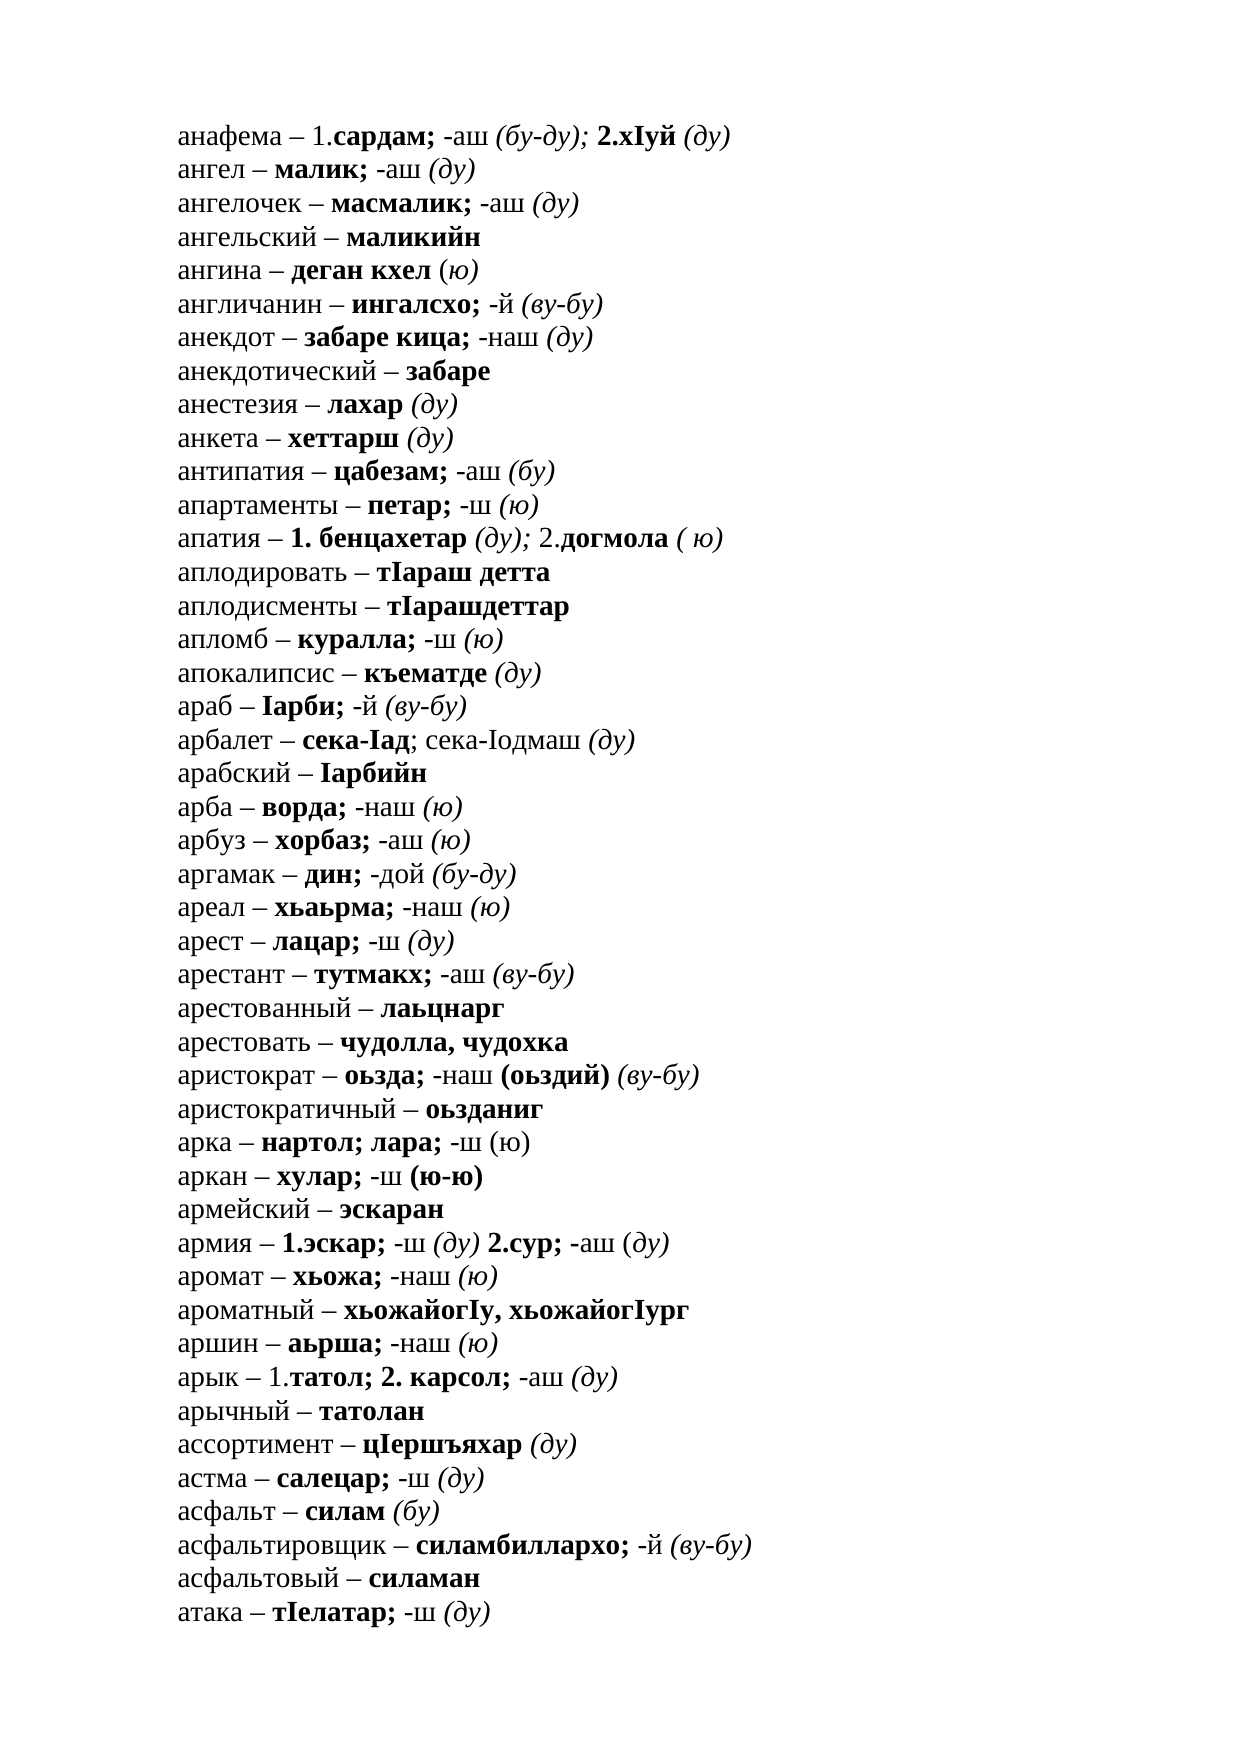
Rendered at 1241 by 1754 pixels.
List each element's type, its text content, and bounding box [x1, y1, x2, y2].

text асфальт – силам (бу) [177, 1493, 1152, 1527]
text арба – ворда; -наш (ю) [177, 789, 1152, 822]
text асфальтовый – силаман [177, 1560, 1152, 1594]
text арабский – Ӏарбийн [177, 755, 1152, 789]
text араб – Ӏарби; -й (ву-бу) [177, 688, 1152, 722]
text анестезия – лахар (ду) [177, 386, 1152, 420]
text ангельский – маликийн [177, 219, 1152, 252]
text антипатия – цабезам; -аш (бу) [177, 453, 1152, 487]
text ароматный – хьожайогӀу, хьожайогӀург [177, 1292, 1152, 1326]
text ангелочек – масмалик; -аш (ду) [177, 185, 1152, 219]
text астма – салецар; -ш (ду) [177, 1460, 1152, 1493]
text армейский – эскаран [177, 1191, 1152, 1225]
text аршин – аьрша; -наш (ю) [177, 1326, 1152, 1359]
text асфальтировщик – силамбиллархо; -й (ву-бу) [177, 1527, 1152, 1560]
text ассортимент – цӀершъяхар (ду) [177, 1426, 1152, 1460]
text ангел – малик; -аш (ду) [177, 152, 1152, 185]
text апокалипсис – къематде (ду) [177, 655, 1152, 688]
text арестованный – лаьцнарг [177, 990, 1152, 1024]
text арбалет – сека-Ӏад; сека-Ӏодмаш (ду) [177, 722, 1152, 755]
text аристократичный – оьзданиг [177, 1091, 1152, 1124]
text анекдотический – забаре [177, 353, 1152, 386]
text аристократ – оьзда; -наш (оьздий) (ву-бу) [177, 1057, 1152, 1091]
text атака – тӀелатар; -ш (ду) [177, 1594, 1152, 1627]
text анекдот – забаре кица; -наш (ду) [177, 319, 1152, 353]
text арестовать – чудолла, чудохка [177, 1024, 1152, 1057]
text апатия – 1. бенцахетар (ду); 2.догмола ( ю) [177, 521, 1152, 554]
text арест – лацар; -ш (ду) [177, 923, 1152, 957]
text ангина – деган кхел (ю) [177, 252, 1152, 286]
text аплодисменты – тӀарашдеттар [177, 588, 1152, 621]
text арык – 1.татол; 2. карсол; -аш (ду) [177, 1359, 1152, 1393]
text армия – 1.эскар; -ш (ду) 2.сур; -аш (ду) [177, 1225, 1152, 1258]
text арестант – тутмакх; -аш (ву-бу) [177, 957, 1152, 990]
text анафема – 1.сардам; -аш (бу-ду); 2.хӀуй (ду) [177, 118, 1152, 152]
text ареал – хьаьрма; -наш (ю) [177, 889, 1152, 923]
text аромат – хьожа; -наш (ю) [177, 1258, 1152, 1292]
text арка – нартол; лара; -ш (ю) [177, 1124, 1152, 1158]
text арычный – татолан [177, 1393, 1152, 1426]
text аргамак – дин; -дой (бу-ду) [177, 856, 1152, 889]
text англичанин – ингалсхо; -й (ву-бу) [177, 286, 1152, 319]
text аркан – хулар; -ш (ю-ю) [177, 1158, 1152, 1191]
text анкета – хеттарш (ду) [177, 420, 1152, 453]
text арбуз – хорбаз; -аш (ю) [177, 822, 1152, 856]
text аплодировать – тӀараш детта [177, 554, 1152, 588]
text апломб – куралла; -ш (ю) [177, 621, 1152, 655]
text апартаменты – петар; -ш (ю) [177, 487, 1152, 521]
